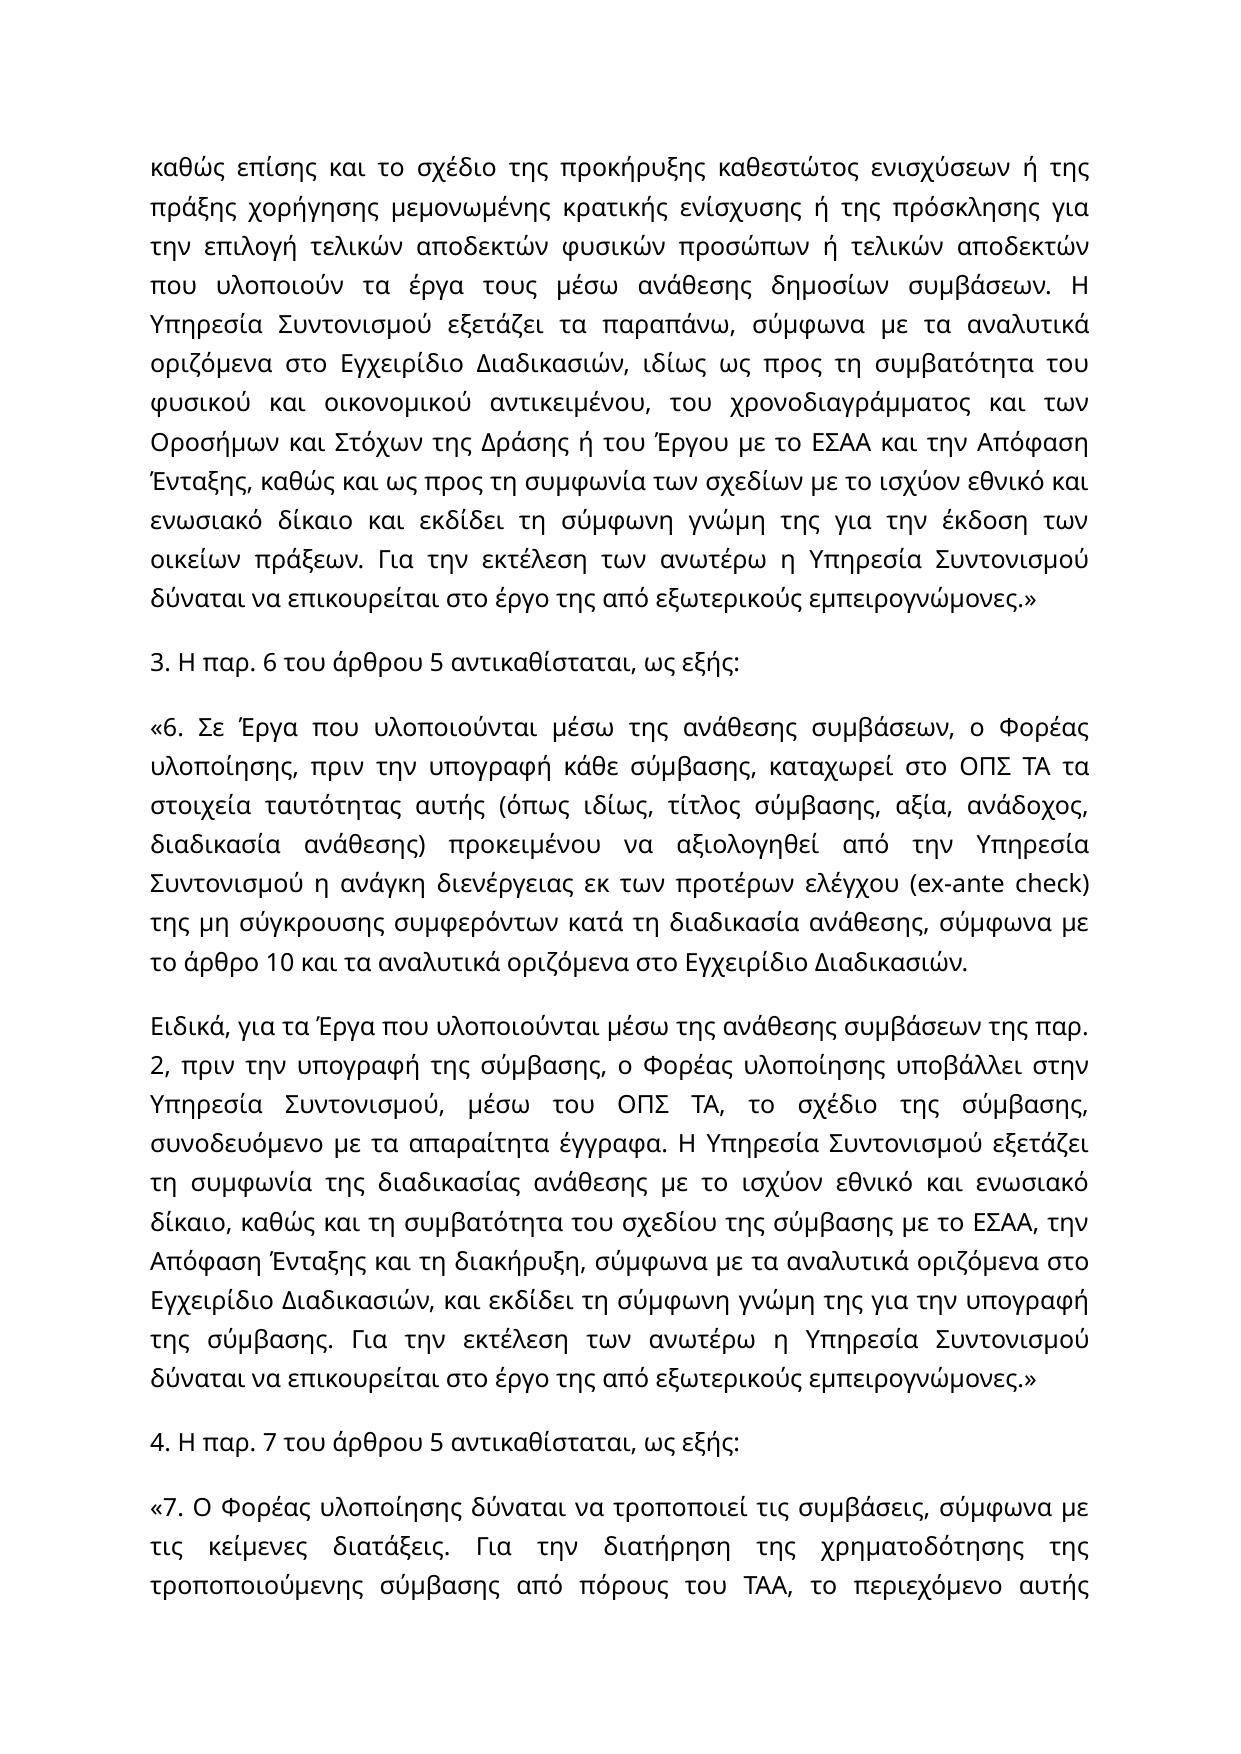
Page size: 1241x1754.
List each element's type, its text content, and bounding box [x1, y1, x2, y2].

text 3. Η παρ. 6 του άρθρου 5 αντικαθίσταται, ως εξής: [150, 645, 1090, 679]
text 4. Η παρ. 7 του άρθρου 5 αντικαθίσταται, ως εξής: [150, 1425, 1090, 1459]
text «6. Σε Έργα που υλοποιούνται μέσω της ανάθεσης συμβάσεων, ο Φορέας υλοποίησης, πριν την υπογραφή κάθε σύμβασης, καταχωρεί στο ΟΠΣ ΤΑ τα στοιχεία ταυτότητας αυτής (όπως ιδίως, τίτλος σύμβασης, αξία, ανάδοχος, διαδικασία ανάθεσης) προκειμένου να αξιολογηθεί από την Υπηρεσία Συντονισμού η ανάγκη διενέργειας εκ των προτέρων ελέγχου (ex-ante check) της μη σύγκρουσης συμφερόντων κατά τη διαδικασία ανάθεσης, σύμφωνα με το άρθρο 10 και τα αναλυτικά οριζόμενα στο Εγχειρίδιο Διαδικασιών. [150, 709, 1090, 978]
text Ειδικά, για τα Έργα που υλοποιούνται μέσω της ανάθεσης συμβάσεων της παρ. 2, πριν την υπογραφή της σύμβασης, ο Φορέας υλοποίησης υποβάλλει στην Υπηρεσία Συντονισμού, μέσω του ΟΠΣ ΤΑ, το σχέδιο της σύμβασης, συνοδευόμενο με τα απαραίτητα έγγραφα. Η Υπηρεσία Συντονισμού εξετάζει τη συμφωνία της διαδικασίας ανάθεσης με το ισχύον εθνικό και ενωσιακό δίκαιο, καθώς και τη συμβατότητα του σχεδίου της σύμβασης με το ΕΣΑΑ, την Απόφαση Ένταξης και τη διακήρυξη, σύμφωνα με τα αναλυτικά οριζόμενα στο Εγχειρίδιο Διαδικασιών, και εκδίδει τη σύμφωνη γνώμη της για την υπογραφή της σύμβασης. Για την εκτέλεση των ανωτέρω η Υπηρεσία Συντονισμού δύναται να επικουρείται στο έργο της από εξωτερικούς εμπειρογνώμονες.» [150, 1008, 1090, 1395]
text «7. Ο Φορέας υλοποίησης δύναται να τροποποιεί τις συμβάσεις, σύμφωνα με τις κείμενες διατάξεις. Για την διατήρηση της χρηματοδότησης της τροποποιούμενης σύμβασης από πόρους του ΤΑΑ, το περιεχόμενο αυτής [150, 1489, 1090, 1602]
text καθώς επίσης και το σχέδιο της προκήρυξης καθεστώτος ενισχύσεων ή της πράξης χορήγησης μεμονωμένης κρατικής ενίσχυσης ή της πρόσκλησης για την επιλογή τελικών αποδεκτών φυσικών προσώπων ή τελικών αποδεκτών που υλοποιούν τα έργα τους μέσω ανάθεσης δημοσίων συμβάσεων. Η Υπηρεσία Συντονισμού εξετάζει τα παραπάνω, σύμφωνα με τα αναλυτικά οριζόμενα στο Εγχειρίδιο Διαδικασιών, ιδίως ως προς τη συμβατότητα του φυσικού και οικονομικού αντικειμένου, του χρονοδιαγράμματος και των Οροσήμων και Στόχων της Δράσης ή του Έργου με το ΕΣΑΑ και την Απόφαση Ένταξης, καθώς και ως προς τη συμφωνία των σχεδίων με το ισχύον εθνικό και ενωσιακό δίκαιο και εκδίδει τη σύμφωνη γνώμη της για την έκδοση των οικείων πράξεων. Για την εκτέλεση των ανωτέρω η Υπηρεσία Συντονισμού δύναται να επικουρείται στο έργο της από εξωτερικούς εμπειρογνώμονες.» [150, 150, 1090, 615]
